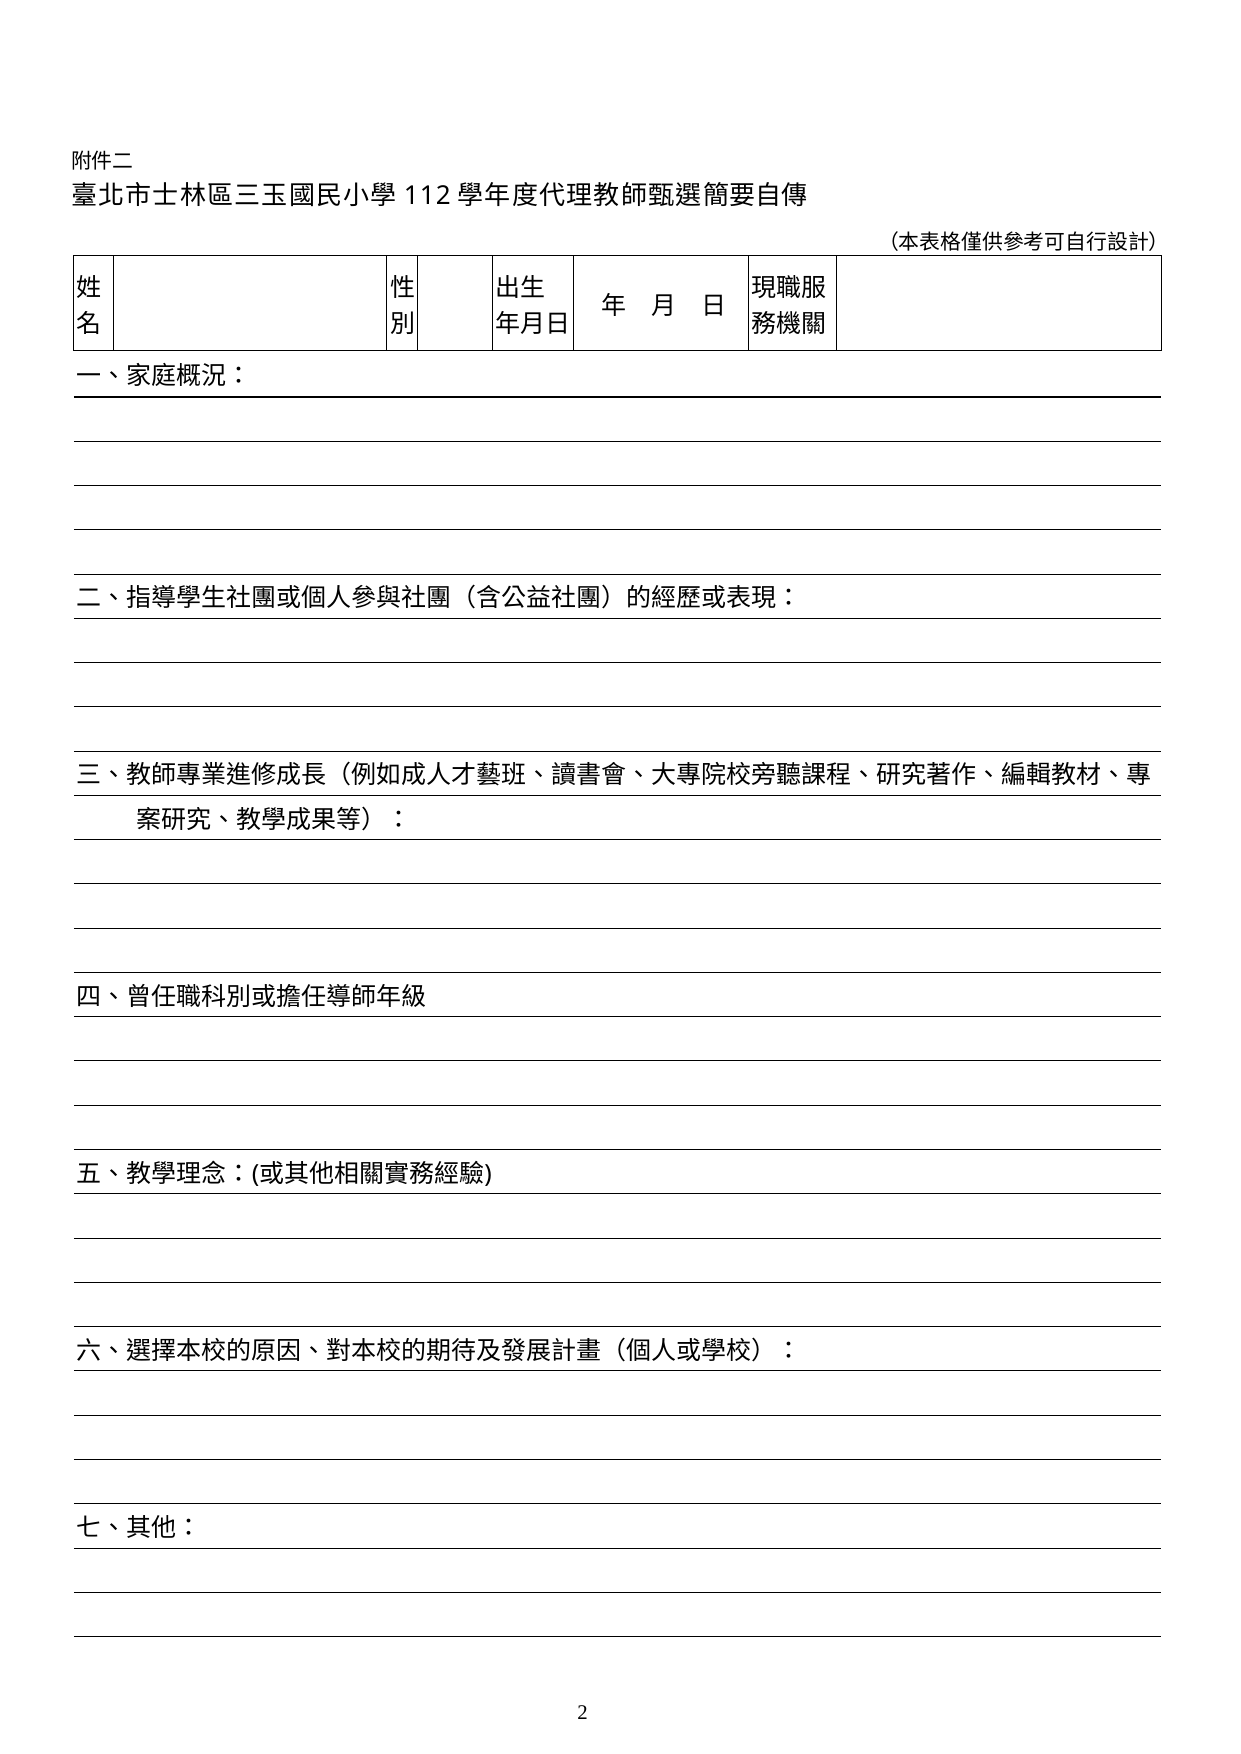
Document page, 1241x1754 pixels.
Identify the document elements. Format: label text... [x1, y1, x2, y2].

table_cell [74, 1283, 1161, 1326]
table_cell 案研究、教學成果等）： [74, 796, 1161, 839]
table_cell [74, 1416, 1161, 1459]
table_header 姓名 [74, 256, 113, 350]
text 附件二 [71, 144, 1169, 174]
table_cell [74, 1106, 1161, 1149]
table_cell 二、指導學生社團或個人參與社團（含公益社團）的經歷或表現： [74, 575, 1161, 618]
table_cell [74, 1017, 1161, 1060]
table_cell [74, 1460, 1161, 1503]
table_cell [74, 1194, 1161, 1237]
table_header [837, 256, 1161, 350]
table_cell [74, 1061, 1161, 1105]
table_cell 七、其他： [74, 1504, 1161, 1547]
table_cell 一、家庭概況： [74, 351, 1161, 396]
table_cell [74, 884, 1161, 928]
table_cell 四、曾任職科別或擔任導師年級 [74, 973, 1161, 1016]
table_cell 三、教師專業進修成長（例如成人才藝班、讀書會、大專院校旁聽課程、研究著作、編輯教材、專 [74, 752, 1161, 795]
table_cell [74, 1239, 1161, 1282]
table_header 出生 年月日 [493, 256, 573, 350]
table_header [418, 256, 492, 350]
table_cell [74, 663, 1161, 706]
table_cell [74, 707, 1161, 751]
table_cell [74, 1549, 1161, 1592]
table_cell [74, 929, 1161, 972]
table_cell [74, 442, 1161, 485]
table_cell [74, 530, 1161, 573]
table_header 年 月 日 [574, 256, 748, 350]
text 臺北市士林區三玉國民小學112學年度代理教師甄選簡要自傳 [71, 174, 1169, 212]
table_cell [74, 840, 1161, 883]
table_header [114, 256, 386, 350]
table_cell [74, 619, 1161, 662]
table_cell 六、選擇本校的原因、對本校的期待及發展計畫（個人或學校）： [74, 1327, 1161, 1370]
table_header 性別 [387, 256, 417, 350]
text （本表格僅供參考可自行設計） [71, 225, 1169, 255]
table_cell 五、教學理念：(或其他相關實務經驗) [74, 1150, 1161, 1193]
table_cell [74, 486, 1161, 529]
table_cell [74, 1371, 1161, 1414]
table_cell [74, 1593, 1161, 1636]
table_cell [74, 398, 1161, 441]
table_header 現職服務機關 [749, 256, 836, 350]
